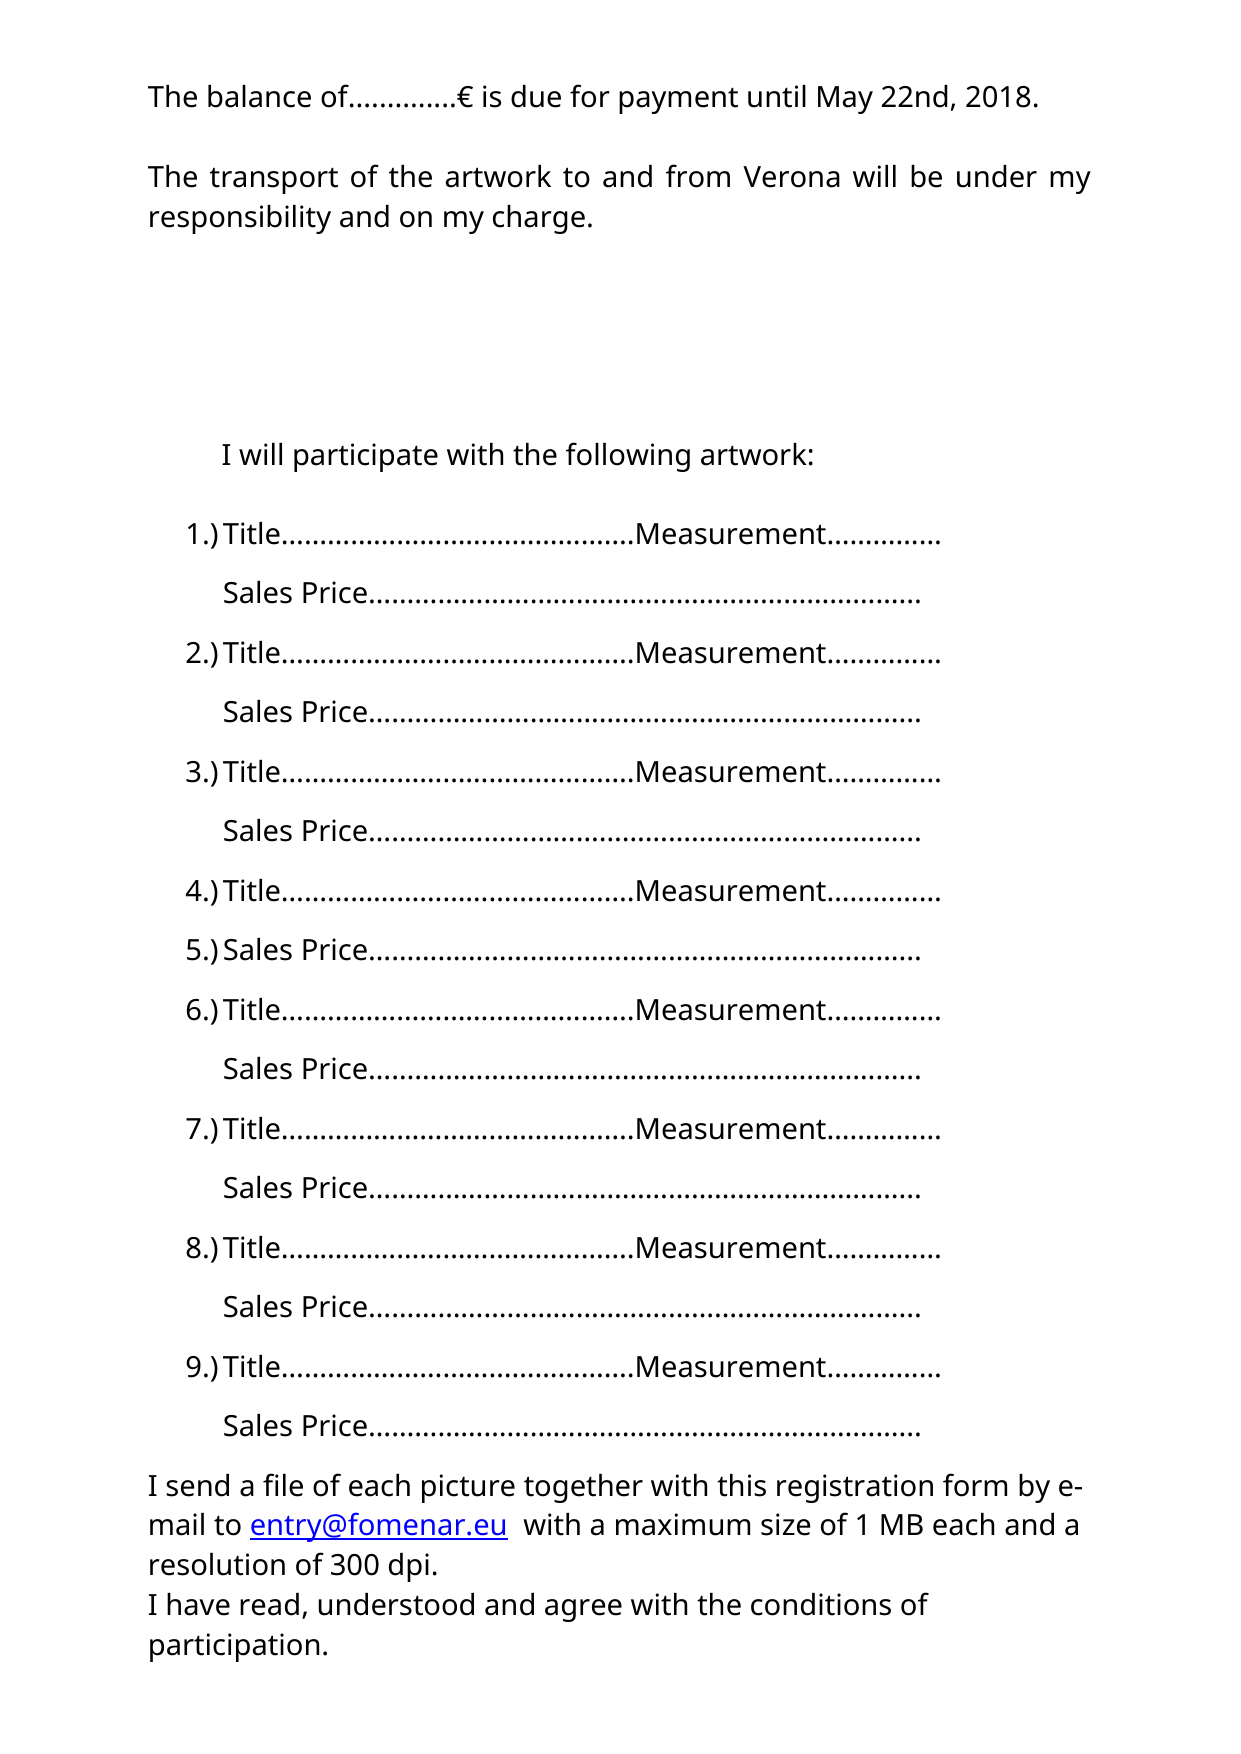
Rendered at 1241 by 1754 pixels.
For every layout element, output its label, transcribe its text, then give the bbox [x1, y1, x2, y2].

text The transport of the artwork to and from Verona will be under my responsibility and on my charge. [148, 156, 1093, 236]
list Sales Price……………………………………………………………... [223, 692, 1093, 731]
list Sales Price……………………………………………………………... [185, 1406, 1093, 1445]
list Title……………………………………….Measurement…………… [185, 513, 1093, 553]
list Sales Price……………………………………………………………... [185, 930, 1093, 969]
list Title……………………………………….Measurement…………… [185, 1227, 1093, 1267]
list Sales Price……………………………………………………………... [223, 1168, 1093, 1207]
list Sales Price……………………………………………………………... [223, 1049, 1093, 1088]
text I will participate with the following artwork: [148, 434, 1093, 474]
text The balance of..............€ is due for payment until May 22nd, 2018. [148, 77, 1093, 116]
text I have read, understood and agree with the conditions of participation. [148, 1584, 1093, 1663]
list Sales Price……………………………………………………………... [223, 1287, 1093, 1326]
list Title……………………………………….Measurement…………… [185, 1108, 1093, 1148]
list Title……………………………………….Measurement…………… [185, 1346, 1093, 1386]
text I send a file of each picture together with this registration form by e-mail to entry@fomenar.eu with a maximum size of 1 MB each and a resolution of 300 dpi. [148, 1465, 1093, 1584]
list Title……………………………………….Measurement…………… [185, 989, 1093, 1029]
list Title……………………………………….Measurement…………… [185, 632, 1093, 672]
list Title……………………………………….Measurement…………… [185, 751, 1093, 791]
list Sales Price……………………………………………………………... [223, 811, 1093, 850]
list Title……………………………………….Measurement…………… [185, 870, 1093, 910]
list Sales Price……………………………………………………………... [223, 573, 1093, 612]
